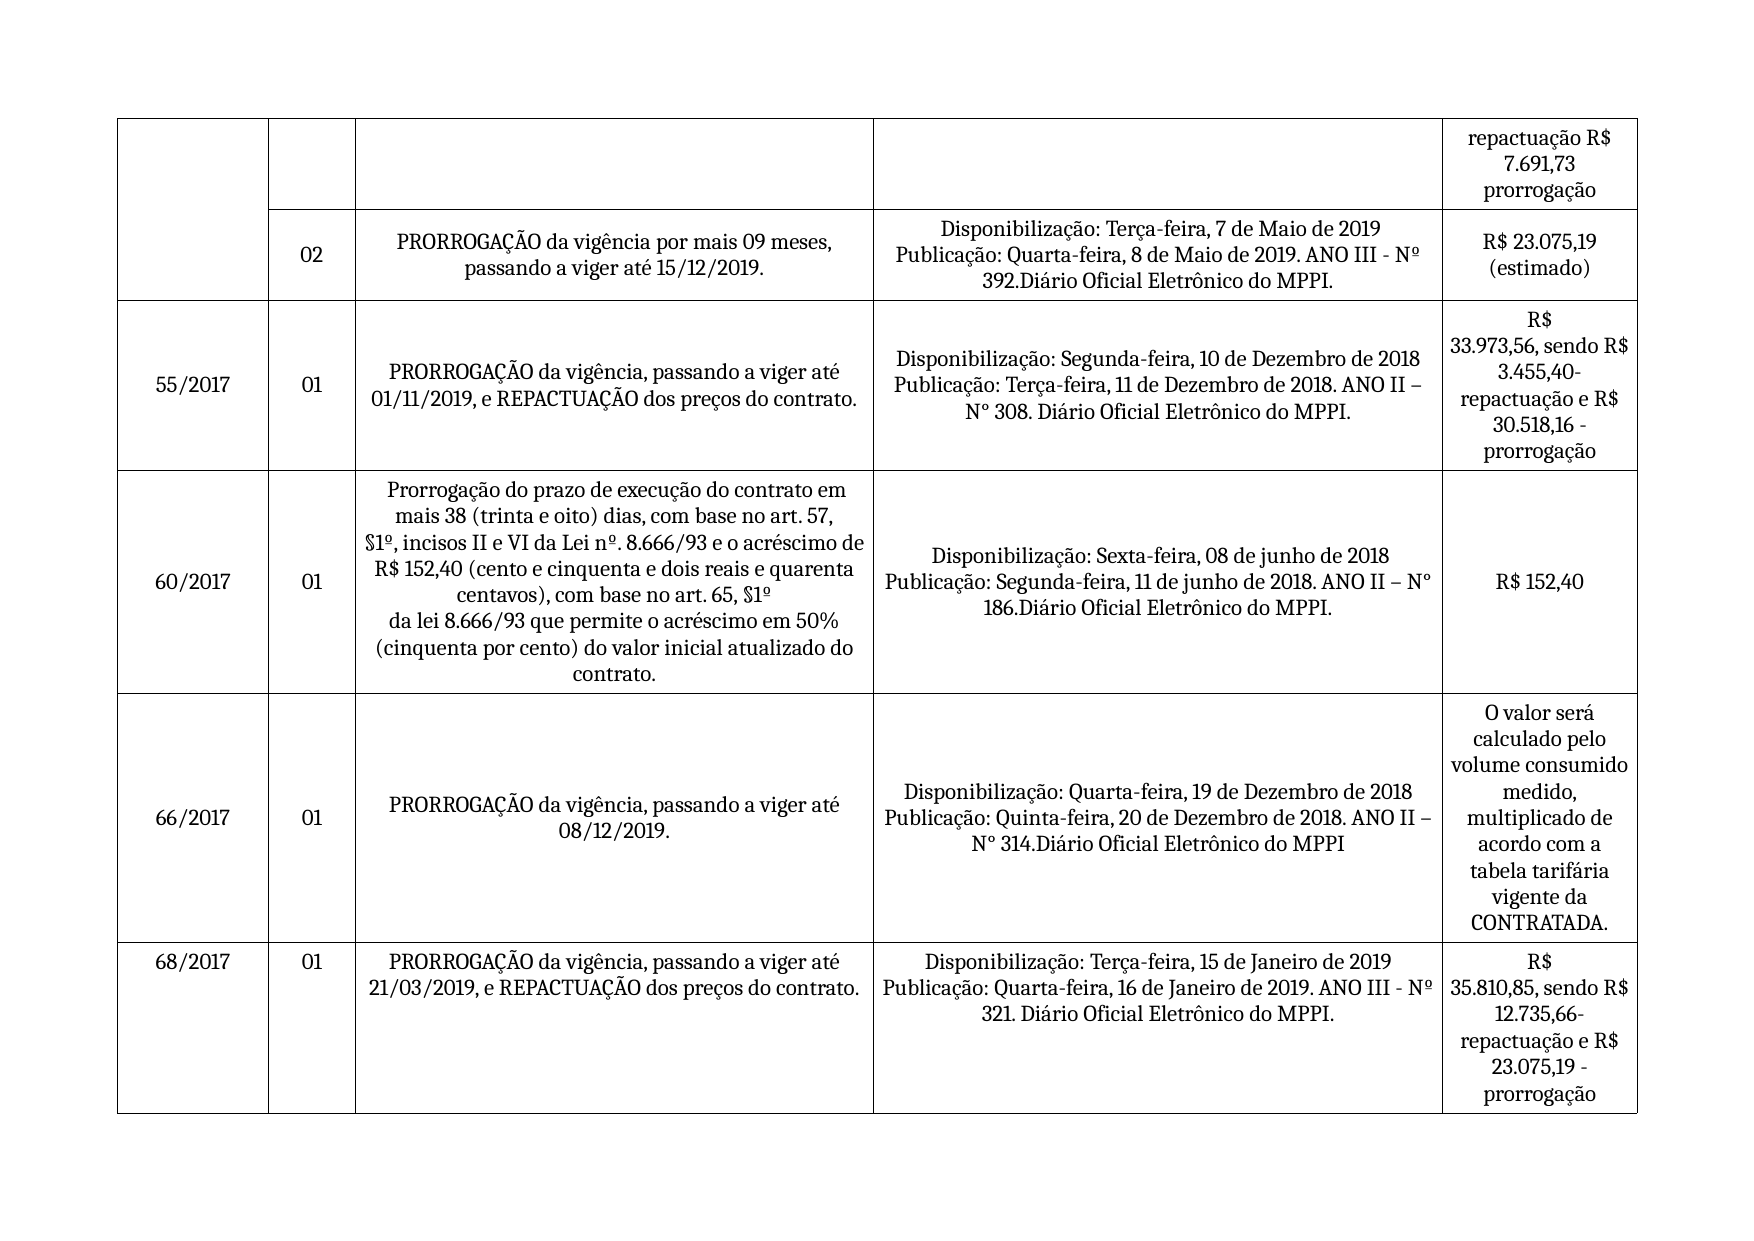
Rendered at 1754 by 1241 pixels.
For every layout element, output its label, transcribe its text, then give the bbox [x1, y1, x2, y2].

table_cell [118, 119, 268, 300]
table_cell O valor será calculado pelo volume consumido medido, multiplicado de acordo com a tabela tarifária vigente da CONTRATADA. [1443, 694, 1637, 942]
table_cell [356, 119, 873, 209]
table_cell R$ 23.075,19 (estimado) [1443, 210, 1637, 300]
table_cell R$ 35.810,85, sendo R$ 12.735,66-repactuação e R$ 23.075,19 - prorrogação [1443, 943, 1637, 1112]
table_cell Prorrogação do prazo de execução do contrato em mais 38 (trinta e oito) dias, com base no art. 57, §1º, incisos II e VI da Lei nº. 8.666/93 e o acréscimo de R$ 152,40 (cento e cinquenta e dois reais e quarenta centavos), com base no art. 65, §1º da lei 8.666/93 que permite o acréscimo em 50% (cinquenta por cento) do valor inicial atualizado do contrato. [356, 471, 873, 693]
table_cell Disponibilização: Quarta-feira, 19 de Dezembro de 2018 Publicação: Quinta-feira, 20 de Dezembro de 2018. ANO II – N° 314.Diário Oficial Eletrônico do MPPI [874, 694, 1442, 942]
table_cell PRORROGAÇÃO da vigência, passando a viger até 01/11/2019, e REPACTUAÇÃO dos preços do contrato. [356, 301, 873, 470]
table_cell 55/2017 [118, 301, 268, 470]
table_cell [874, 119, 1442, 209]
table_cell R$ 33.973,56, sendo R$ 3.455,40-repactuação e R$ 30.518,16 - prorrogação [1443, 301, 1637, 470]
table_cell Disponibilização: Sexta-feira, 08 de junho de 2018 Publicação: Segunda-feira, 11 de junho de 2018. ANO II – N° 186.Diário Oficial Eletrônico do MPPI. [874, 471, 1442, 693]
table_cell Disponibilização: Terça-feira, 7 de Maio de 2019 Publicação: Quarta-feira, 8 de Maio de 2019. ANO III - Nº 392.Diário Oficial Eletrônico do MPPI. [874, 210, 1442, 300]
table_cell 66/2017 [118, 694, 268, 942]
table_cell Disponibilização: Segunda-feira, 10 de Dezembro de 2018 Publicação: Terça-feira, 11 de Dezembro de 2018. ANO II – N° 308. Diário Oficial Eletrônico do MPPI. [874, 301, 1442, 470]
table_cell 01 [269, 694, 355, 942]
table_cell 02 [269, 210, 355, 300]
table_cell repactuação R$ 7.691,73 prorrogação [1443, 119, 1637, 209]
table_cell Disponibilização: Terça-feira, 15 de Janeiro de 2019 Publicação: Quarta-feira, 16 de Janeiro de 2019. ANO III - Nº 321. Diário Oficial Eletrônico do MPPI. [874, 943, 1442, 1112]
table_cell PRORROGAÇÃO da vigência, passando a viger até 21/03/2019, e REPACTUAÇÃO dos preços do contrato. [356, 943, 873, 1112]
table_cell PRORROGAÇÃO da vigência por mais 09 meses, passando a viger até 15/12/2019. [356, 210, 873, 300]
table_cell 01 [269, 471, 355, 693]
table_cell PRORROGAÇÃO da vigência, passando a viger até 08/12/2019. [356, 694, 873, 942]
table_cell 01 [269, 301, 355, 470]
table_cell 60/2017 [118, 471, 268, 693]
table_cell [269, 119, 355, 209]
table_cell 68/2017 [118, 943, 268, 1112]
table_cell R$ 152,40 [1443, 471, 1637, 693]
table_cell 01 [269, 943, 355, 1112]
